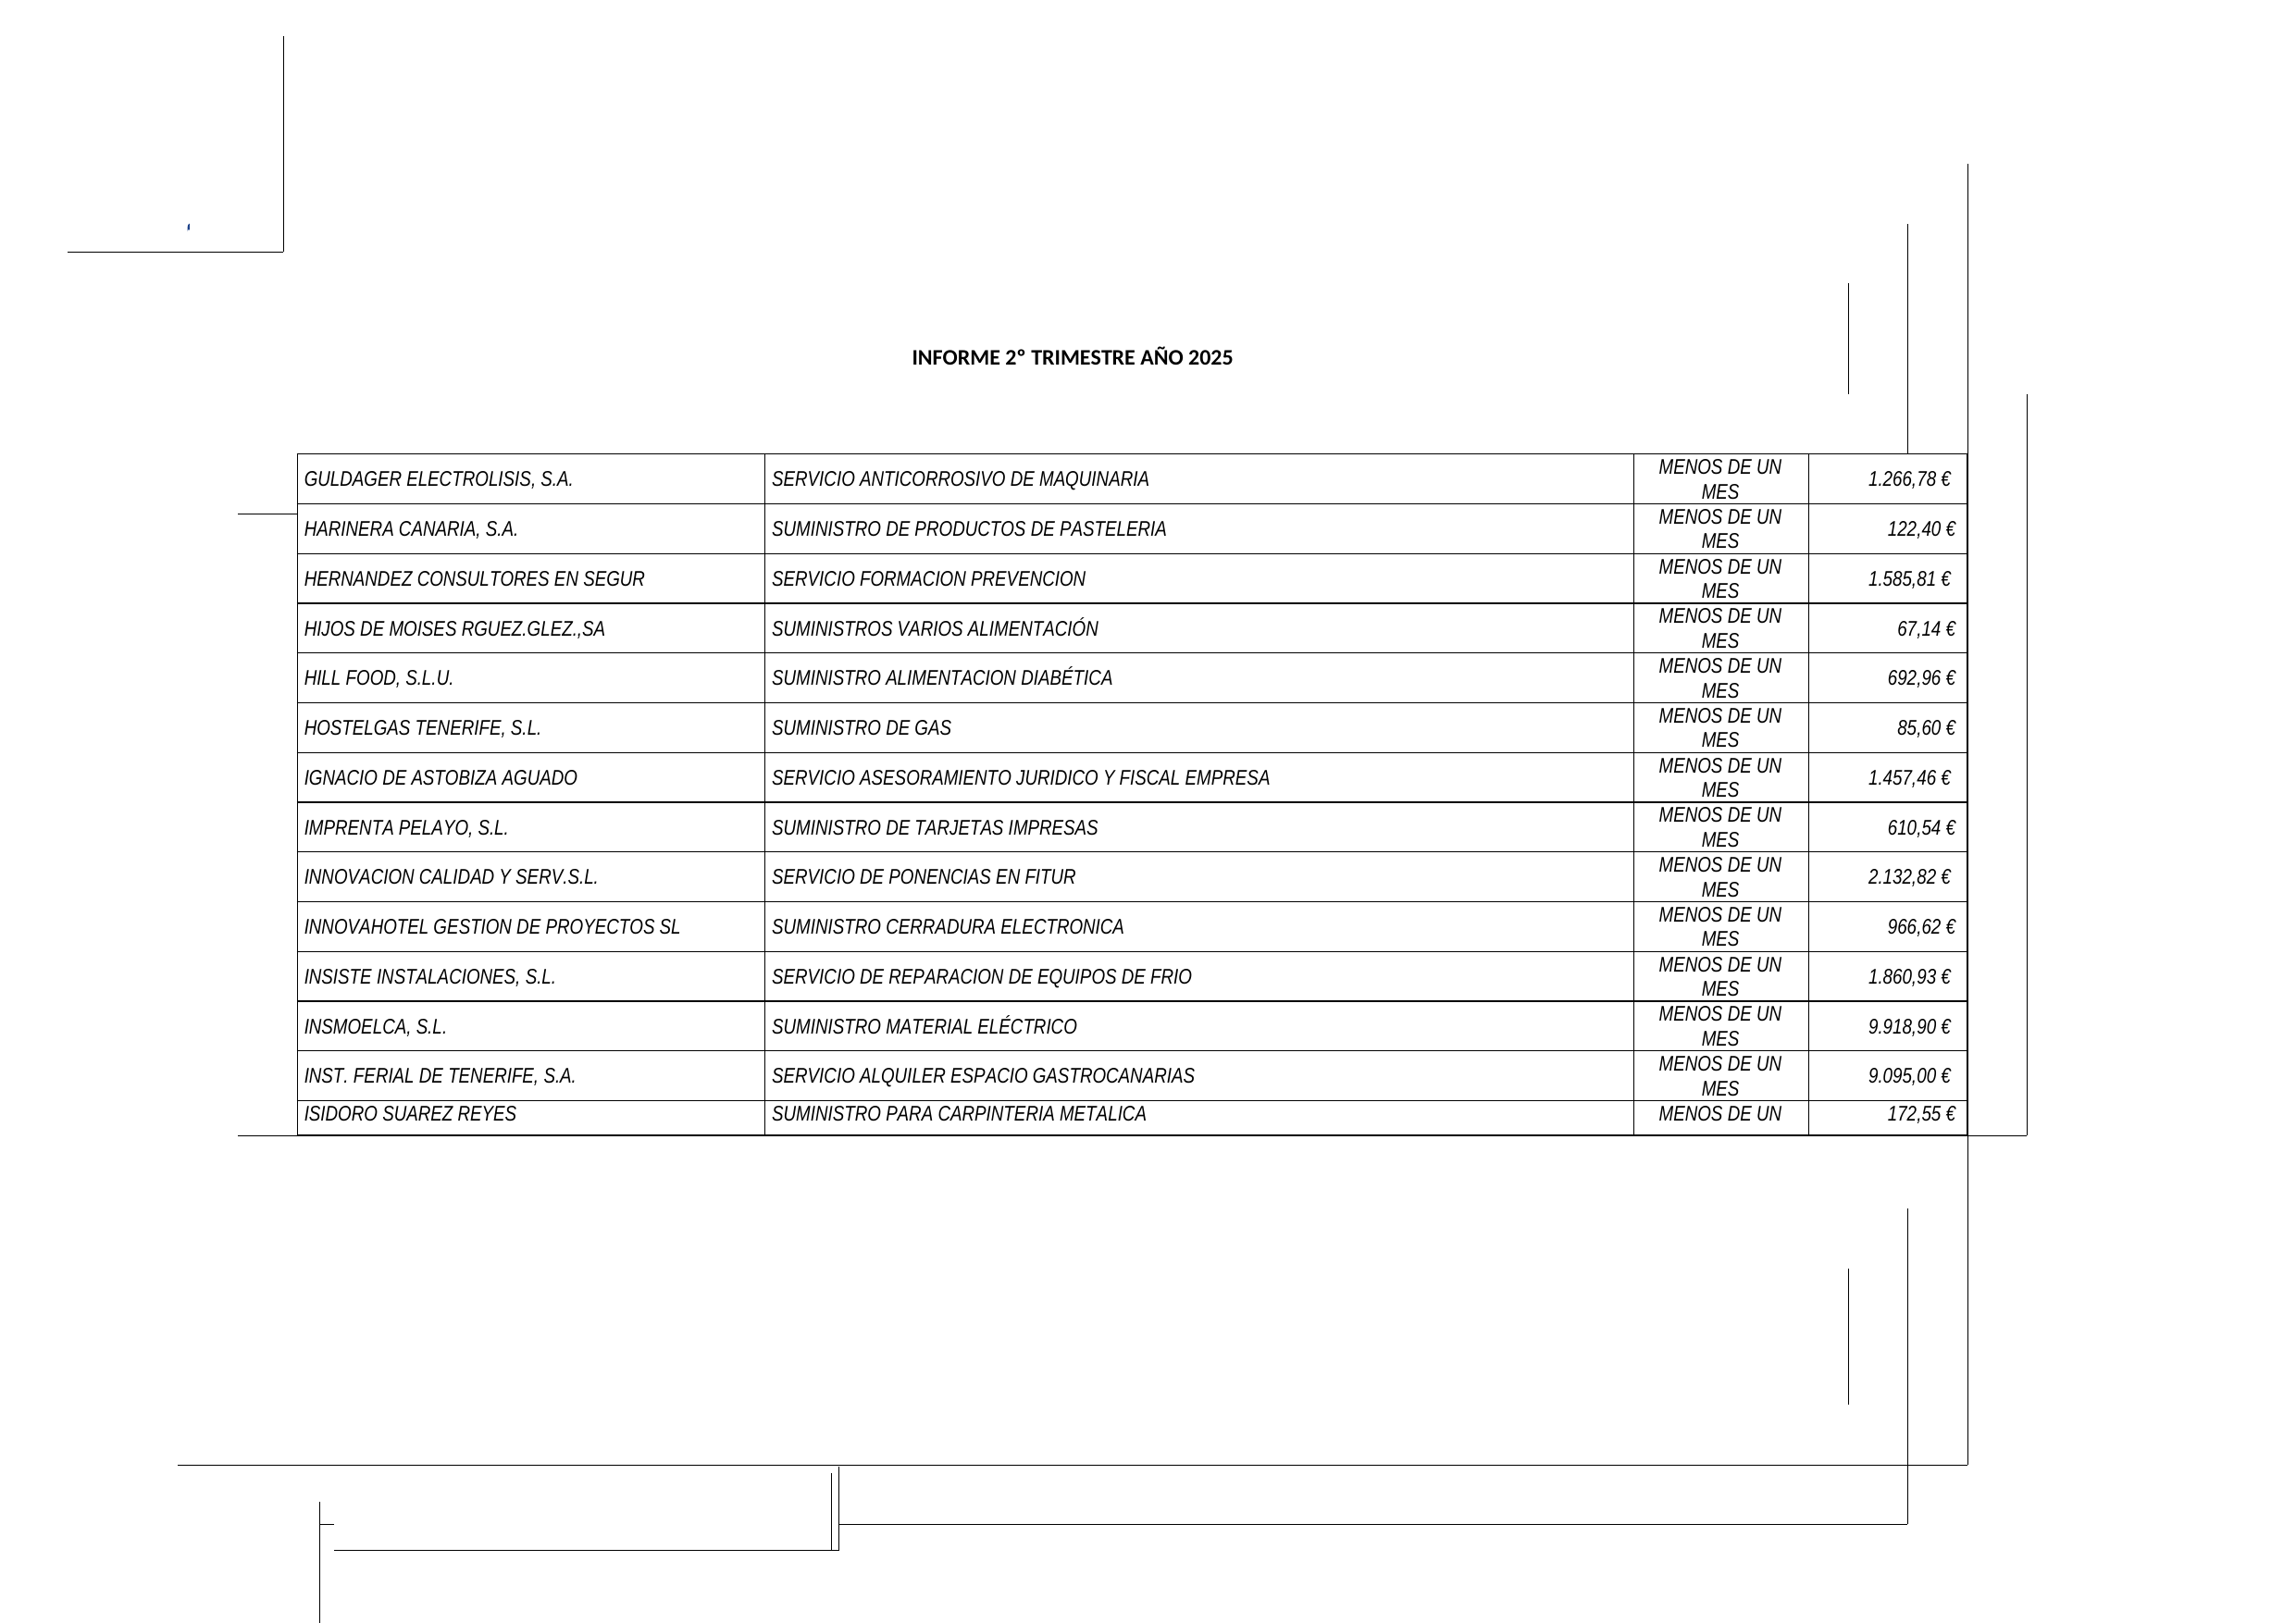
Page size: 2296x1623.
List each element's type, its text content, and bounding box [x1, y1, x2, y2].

table_cell 9.095,00 € [1809, 1051, 1967, 1100]
table_cell 67,14 € [1809, 604, 1967, 652]
table_cell SERVICIO ASESORAMIENTO JURIDICO Y FISCAL EMPRESA [765, 753, 1633, 801]
table_cell 85,60 € [1809, 703, 1967, 752]
table_cell MENOS DE UN MES [1634, 803, 1808, 851]
table_cell MENOS DE UN MES [1634, 703, 1808, 752]
table_cell 2.132,82 € [1809, 852, 1967, 901]
table_cell INNOVACION CALIDAD Y SERV.S.L. [298, 852, 764, 901]
table_cell SERVICIO ALQUILER ESPACIO GASTROCANARIAS [765, 1051, 1633, 1100]
table_cell SERVICIO DE REPARACION DE EQUIPOS DE FRIO [765, 952, 1633, 1000]
table_cell 1.585,81 € [1809, 554, 1967, 602]
table_cell IMPRENTA PELAYO, S.L. [298, 803, 764, 851]
table_cell MENOS DE UN MES [1634, 1002, 1808, 1050]
table_cell 966,62 € [1809, 902, 1967, 951]
table_cell 610,54 € [1809, 803, 1967, 851]
table_cell HILL FOOD, S.L.U. [298, 653, 764, 702]
table_cell HOSTELGAS TENERIFE, S.L. [298, 703, 764, 752]
table_cell SUMINISTRO DE TARJETAS IMPRESAS [765, 803, 1633, 851]
table_cell SERVICIO ANTICORROSIVO DE MAQUINARIA [765, 454, 1633, 503]
table_cell INSMOELCA, S.L. [298, 1002, 764, 1050]
table_cell 692,96 € [1809, 653, 1967, 702]
table_cell MENOS DE UN MES [1634, 753, 1808, 801]
table_cell SERVICIO DE PONENCIAS EN FITUR [765, 852, 1633, 901]
table_cell 122,40 € [1809, 504, 1967, 553]
table_cell MENOS DE UN MES [1634, 653, 1808, 702]
table_cell SUMINISTRO MATERIAL ELÉCTRICO [765, 1002, 1633, 1050]
table_cell MENOS DE UN MES [1634, 504, 1808, 553]
table_cell SUMINISTROS VARIOS ALIMENTACIÓN [765, 604, 1633, 652]
table_cell MENOS DE UN MES [1634, 554, 1808, 602]
table_cell HERNANDEZ CONSULTORES EN SEGUR [298, 554, 764, 602]
table_cell INSISTE INSTALACIONES, S.L. [298, 952, 764, 1000]
table_cell SUMINISTRO DE PRODUCTOS DE PASTELERIA [765, 504, 1633, 553]
table_cell SUMINISTRO CERRADURA ELECTRONICA [765, 902, 1633, 951]
table_cell MENOS DE UN [1634, 1101, 1808, 1134]
table_cell 1.266,78 € [1809, 454, 1967, 503]
table_cell MENOS DE UN MES [1634, 852, 1808, 901]
table_cell HARINERA CANARIA, S.A. [298, 504, 764, 553]
table_cell MENOS DE UN MES [1634, 952, 1808, 1000]
table_cell 172,55 € [1809, 1101, 1967, 1134]
table_cell SUMINISTRO DE GAS [765, 703, 1633, 752]
table_cell ISIDORO SUAREZ REYES [298, 1101, 764, 1134]
table_cell IGNACIO DE ASTOBIZA AGUADO [298, 753, 764, 801]
table_cell 9.918,90 € [1809, 1002, 1967, 1050]
table_cell MENOS DE UN MES [1634, 454, 1808, 503]
table_cell INST. FERIAL DE TENERIFE, S.A. [298, 1051, 764, 1100]
table_cell SUMINISTRO PARA CARPINTERIA METALICA [765, 1101, 1633, 1134]
table_cell 1.457,46 € [1809, 753, 1967, 801]
table_cell MENOS DE UN MES [1634, 902, 1808, 951]
table_cell 1.860,93 € [1809, 952, 1967, 1000]
table_cell HIJOS DE MOISES RGUEZ.GLEZ.,SA [298, 604, 764, 652]
table_cell SERVICIO FORMACION PREVENCION [765, 554, 1633, 602]
table_cell GULDAGER ELECTROLISIS, S.A. [298, 454, 764, 503]
table_cell INNOVAHOTEL GESTION DE PROYECTOS SL [298, 902, 764, 951]
table_cell SUMINISTRO ALIMENTACION DIABÉTICA [765, 653, 1633, 702]
table_cell MENOS DE UN MES [1634, 604, 1808, 652]
table_cell MENOS DE UN MES [1634, 1051, 1808, 1100]
